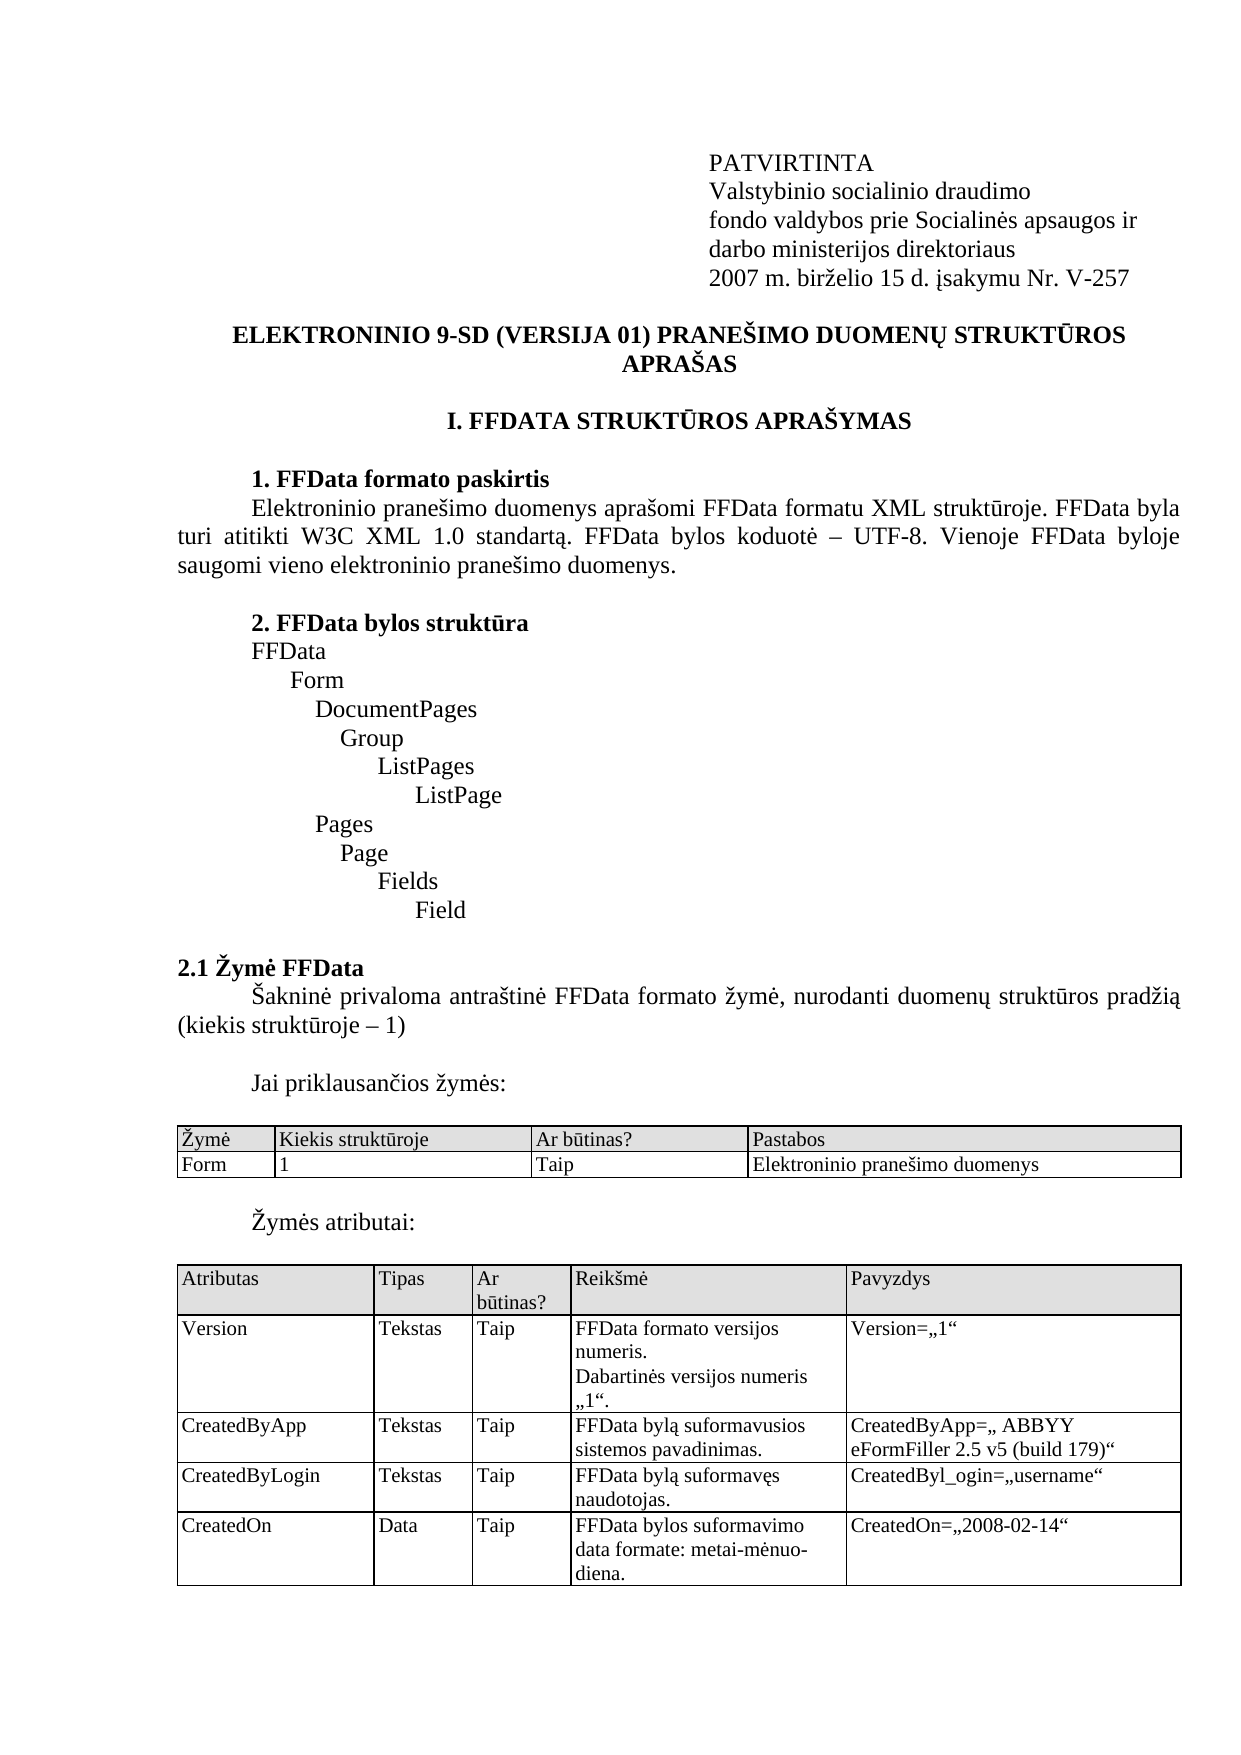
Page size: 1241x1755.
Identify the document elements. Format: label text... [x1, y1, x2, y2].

text Form [177, 665, 1181, 694]
text ListPages [177, 751, 1181, 780]
text darbo ministerijos direktoriaus [177, 234, 1181, 263]
table_header Tipas [375, 1266, 472, 1314]
text PATVIRTINTA [177, 148, 1181, 176]
text Page [177, 838, 1181, 866]
text Group [177, 723, 1181, 751]
text Elektroninio pranešimo duomenys aprašomi FFData formatu XML struktūroje. FFData byla turi atitikti W3C XML 1.0 standartą. FFData bylos koduotė – UTF-8. Vienoje FFData byloje saugomi vieno elektroninio pranešimo duomenys. [177, 493, 1181, 579]
table_header Ar būtinas? [473, 1266, 570, 1314]
table_cell Taip [473, 1413, 570, 1461]
table_header Kiekis struktūroje [276, 1127, 531, 1151]
text 2.1 Žymė FFData [177, 953, 1181, 981]
table_cell CreatedByl_ogin=„username“ [847, 1463, 1180, 1511]
text 2007 m. birželio 15 d. įsakymu Nr. V-257 [177, 263, 1181, 291]
table_cell CreatedByLogin [178, 1463, 373, 1511]
text ListPage [177, 780, 1181, 809]
table_cell CreatedOn [178, 1513, 373, 1585]
text fondo valdybos prie Socialinės apsaugos ir [177, 205, 1181, 234]
text Valstybinio socialinio draudimo [177, 176, 1181, 205]
table_cell Taip [532, 1152, 536, 1176]
table_header Reikšmė [572, 1266, 846, 1314]
text I. FFDATA STRUKTŪROS APRAŠYMAS [177, 406, 1181, 435]
table_cell Version [178, 1316, 373, 1412]
text 2. FFData bylos struktūra [177, 608, 1181, 636]
table_header Pastabos [749, 1127, 1180, 1151]
table_cell CreatedByApp [178, 1413, 373, 1461]
table_cell Taip [473, 1513, 570, 1585]
table_cell 1 [527, 1152, 531, 1176]
text FFData [177, 636, 1181, 665]
text Field [177, 895, 1181, 924]
text Šakninė privaloma antraštinė FFData formato žymė, nurodanti duomenų struktūros pradžią (kiekis struktūroje – 1) [177, 981, 1181, 1039]
table_header Pavyzdys [847, 1266, 1180, 1314]
text Jai priklausančios žymės: [177, 1068, 1181, 1096]
text ELEKTRONINIO 9-SD (VERSIJA 01) PRANEŠIMO DUOMENŲ STRUKTŪROS APRAŠAS [177, 320, 1181, 378]
table_header Atributas [178, 1266, 373, 1314]
text Žymės atributai: [177, 1207, 1181, 1235]
table_cell Tekstas [375, 1316, 472, 1412]
table_cell Tekstas [375, 1463, 472, 1511]
table_cell CreatedOn=„2008-02-14“ [847, 1513, 1180, 1585]
table_cell Taip [473, 1463, 570, 1511]
text Fields [177, 866, 1181, 895]
table_cell Tekstas [375, 1413, 472, 1461]
text DocumentPages [177, 694, 1181, 723]
text 1. FFData formato paskirtis [177, 464, 1181, 493]
table_header Ar būtinas? [532, 1127, 747, 1151]
table_cell Version=„1“ [847, 1316, 1180, 1412]
text Pages [177, 809, 1181, 838]
table_header Žymė [178, 1127, 274, 1151]
table_cell Taip [473, 1316, 570, 1412]
table_cell Data [375, 1513, 472, 1585]
